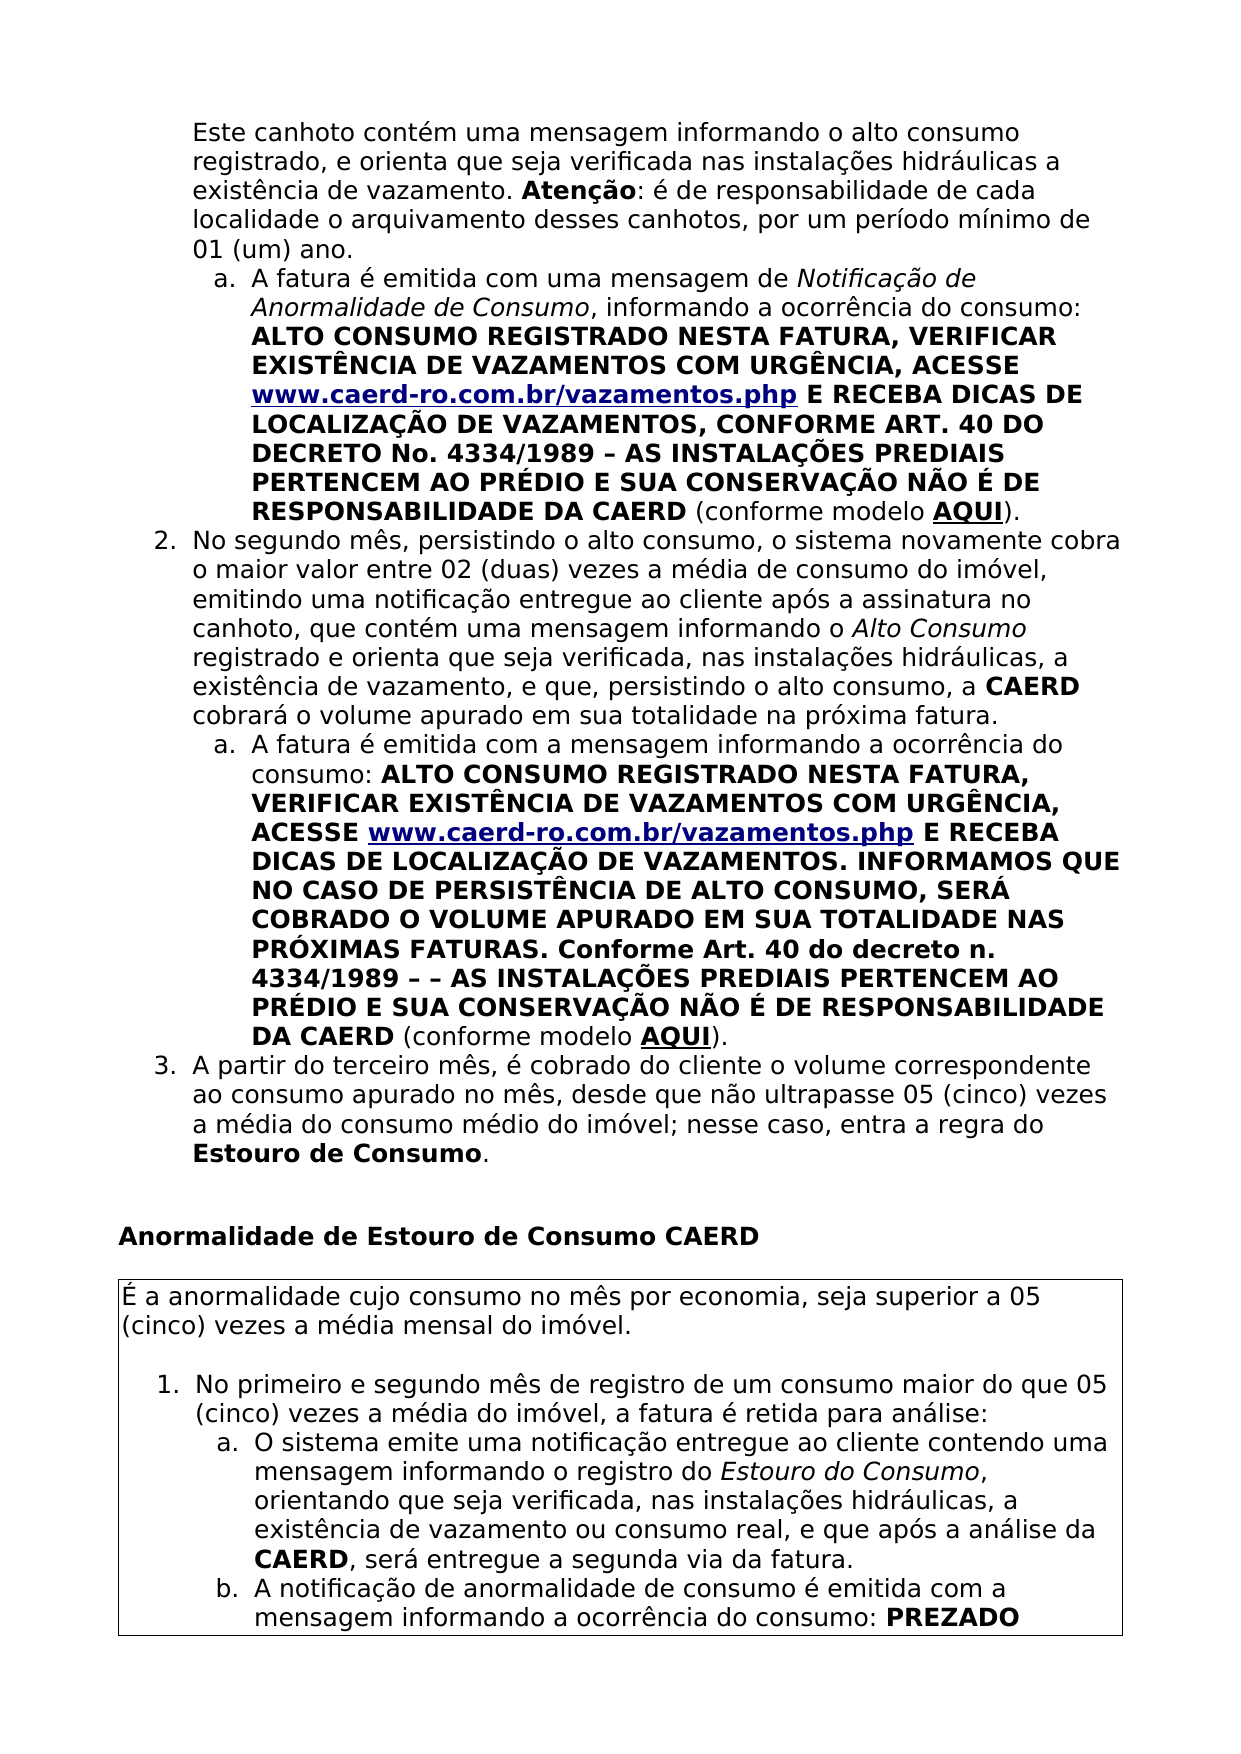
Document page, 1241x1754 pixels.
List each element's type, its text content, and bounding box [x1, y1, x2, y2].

list A fatura é emitida com a mensagem informando a ocorrência do consumo: ALTO CONSUMO REGISTRADO NESTA FATURA, VERIFICAR EXISTÊNCIA DE VAZAMENTOS COM URGÊNCIA, ACESSE www.caerd-ro.com.br/vazamentos.php E RECEBA DICAS DE LOCALIZAÇÃO DE VAZAMENTOS. INFORMAMOS QUE NO CASO DE PERSISTÊNCIA DE ALTO CONSUMO, SERÁ COBRADO O VOLUME APURADO EM SUA TOTALIDADE NAS PRÓXIMAS FATURAS. Conforme Art. 40 do decreto n. 4334/1989 – – AS INSTALAÇÕES PREDIAIS PERTENCEM AO PRÉDIO E SUA CONSERVAÇÃO NÃO É DE RESPONSABILIDADE DA CAERD (conforme modelo AQUI). [236, 731, 1122, 1051]
subtitle Anormalidade de Estouro de Consumo CAERD [118, 1223, 1122, 1252]
table_header É a anormalidade cujo consumo no mês por economia, seja superior a 05 (cinco) vezes a média mensal do imóvel. No primeiro e segundo mês de registro de um consumo maior do que 05 (cinco) vezes a média do imóvel, a fatura é retida para análise: O sistema emite uma notificação entregue ao cliente contendo uma mensagem informando o registro do Estouro do Consumo, orientando que seja verificada, nas instalações hidráulicas, a existência de vazamento ou consumo real, e que após a análise da CAERD, será entregue a segunda via da fatura. A notificação de anormalidade de consumo é emitida com a mensagem informando a ocorrência do consumo: PREZADO [119, 1280, 1122, 1635]
list A fatura é emitida com uma mensagem de Notificação de Anormalidade de Consumo, informando a ocorrência do consumo: ALTO CONSUMO REGISTRADO NESTA FATURA, VERIFICAR EXISTÊNCIA DE VAZAMENTOS COM URGÊNCIA, ACESSE www.caerd-ro.com.br/vazamentos.php E RECEBA DICAS DE LOCALIZAÇÃO DE VAZAMENTOS, CONFORME ART. 40 DO DECRETO No. 4334/1989 – AS INSTALAÇÕES PREDIAIS PERTENCEM AO PRÉDIO E SUA CONSERVAÇÃO NÃO É DE RESPONSABILIDADE DA CAERD (conforme modelo AQUI). [236, 264, 1122, 526]
list A partir do terceiro mês, é cobrado do cliente o volume correspondente ao consumo apurado no mês, desde que não ultrapasse 05 (cinco) vezes a média do consumo médio do imóvel; nesse caso, entra a regra do Estouro de Consumo. [177, 1051, 1122, 1168]
list No segundo mês, persistindo o alto consumo, o sistema novamente cobra o maior valor entre 02 (duas) vezes a média de consumo do imóvel, emitindo uma notificação entregue ao cliente após a assinatura no canhoto, que contém uma mensagem informando o Alto Consumo registrado e orienta que seja verificada, nas instalações hidráulicas, a existência de vazamento, e que, persistindo o alto consumo, a CAERD cobrará o volume apurado em sua totalidade na próxima fatura. [177, 526, 1122, 731]
list Este canhoto contém uma mensagem informando o alto consumo registrado, e orienta que seja verificada nas instalações hidráulicas a existência de vazamento. Atenção: é de responsabilidade de cada localidade o arquivamento desses canhotos, por um período mínimo de 01 (um) ano. [177, 118, 1122, 264]
